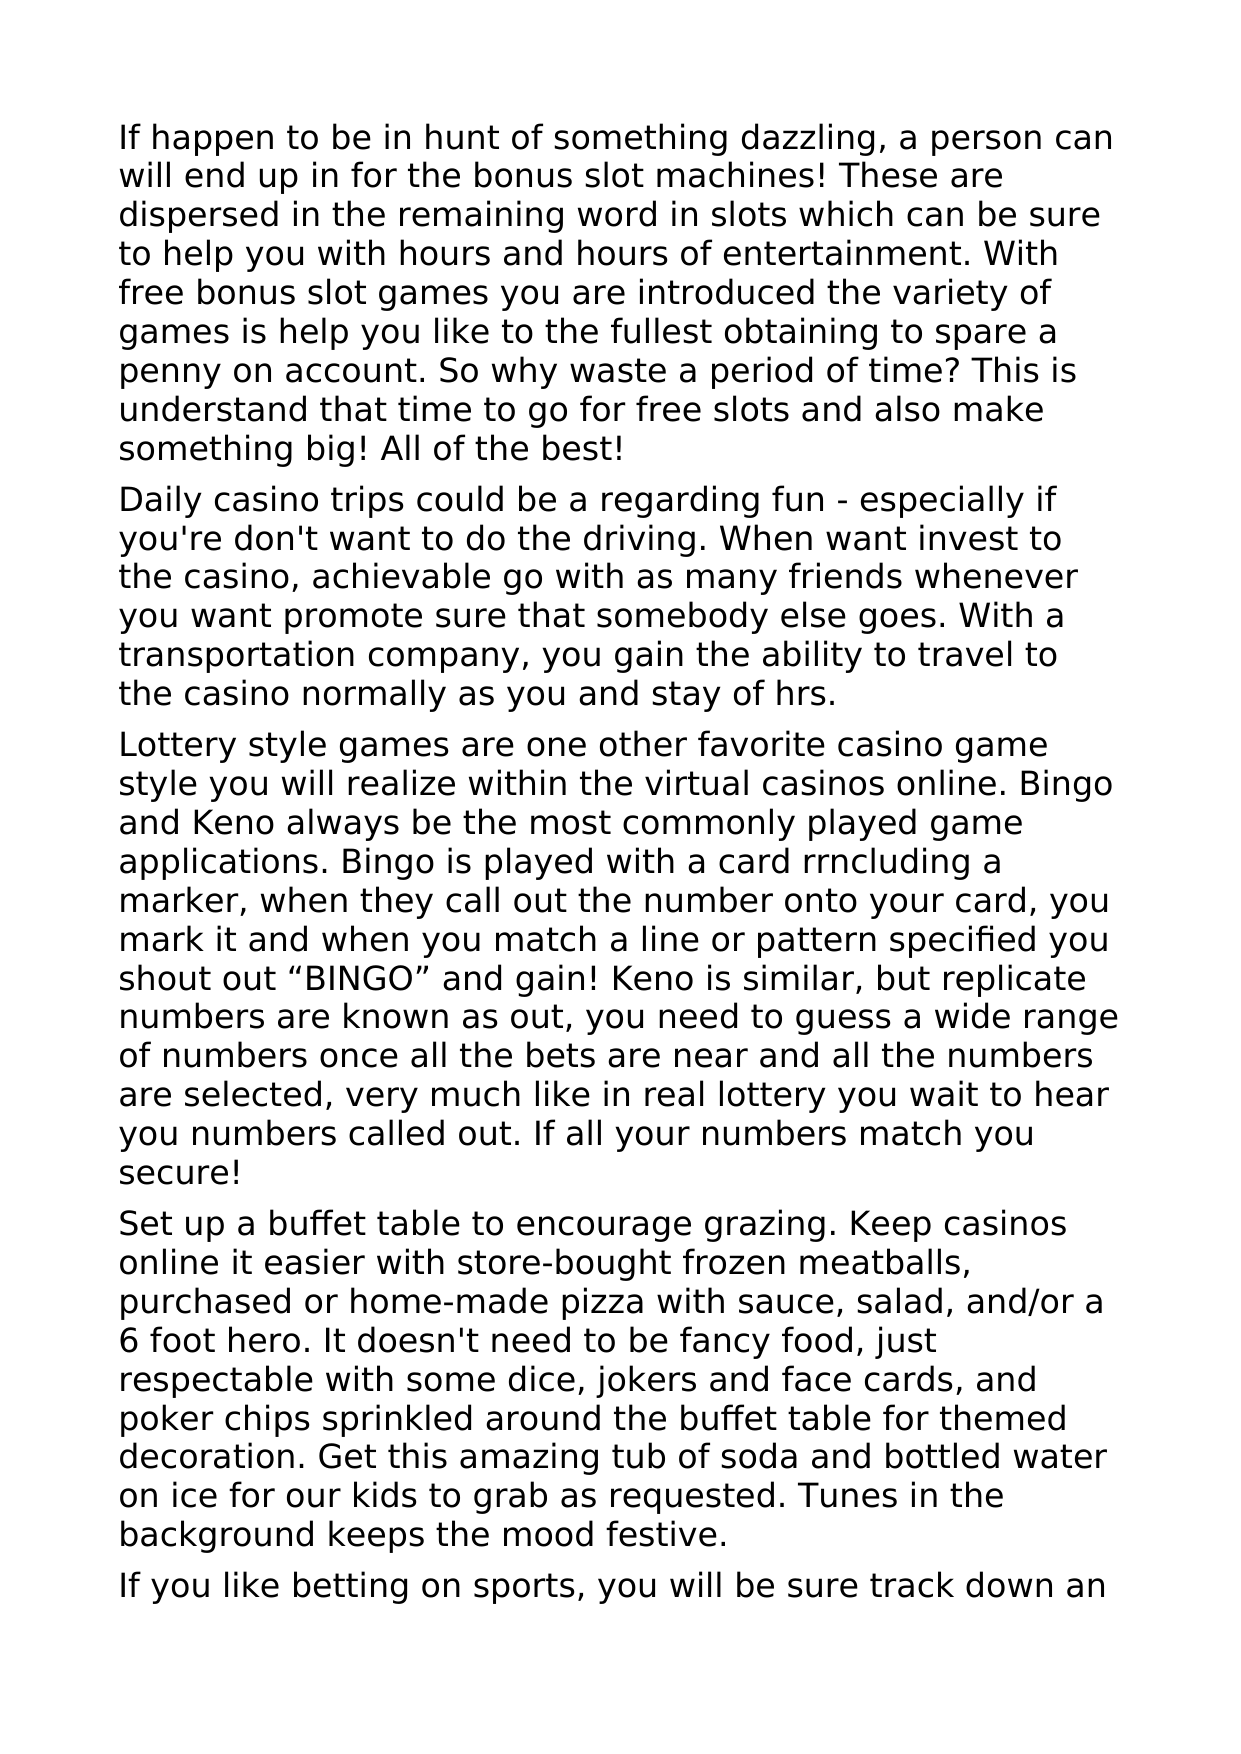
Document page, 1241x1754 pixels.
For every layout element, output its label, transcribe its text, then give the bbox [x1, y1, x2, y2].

text If happen to be in hunt of something dazzling, a person can will end up in for the bonus slot machines! These are dispersed in the remaining word in slots which can be sure to help you with hours and hours of entertainment. With free bonus slot games you are introduced the variety of games is help you like to the fullest obtaining to spare a penny on account. So why waste a period of time? This is understand that time to go for free slots and also make something big! All of the best! [118, 118, 1122, 468]
text Set up a buffet table to encourage grazing. Keep casinos online it easier with store-bought frozen meatballs, purchased or home-made pizza with sauce, salad, and/or a 6 foot hero. It doesn't need to be fancy food, just respectable with some dice, jokers and face cards, and poker chips sprinkled around the buffet table for themed decoration. Get this amazing tub of soda and bottled water on ice for our kids to grab as requested. Tunes in the background keeps the mood festive. [118, 1205, 1122, 1554]
text If you like betting on sports, you will be sure track down an [118, 1567, 1122, 1606]
text Daily casino trips could be a regarding fun - especially if you're don't want to do the driving. When want invest to the casino, achievable go with as many friends whenever you want promote sure that somebody else goes. With a transportation company, you gain the ability to travel to the casino normally as you and stay of hrs. [118, 480, 1122, 713]
text Lottery style games are one other favorite casino game style you will realize within the virtual casinos online. Bingo and Keno always be the most commonly played game applications. Bingo is played with a card rrncluding a marker, when they call out the number onto your card, you mark it and when you match a line or pattern specified you shout out “BINGO” and gain! Keno is similar, but replicate numbers are known as out, you need to guess a wide range of numbers once all the bets are near and all the numbers are selected, very much like in real lottery you wait to hear you numbers called out. If all your numbers match you secure! [118, 726, 1122, 1192]
